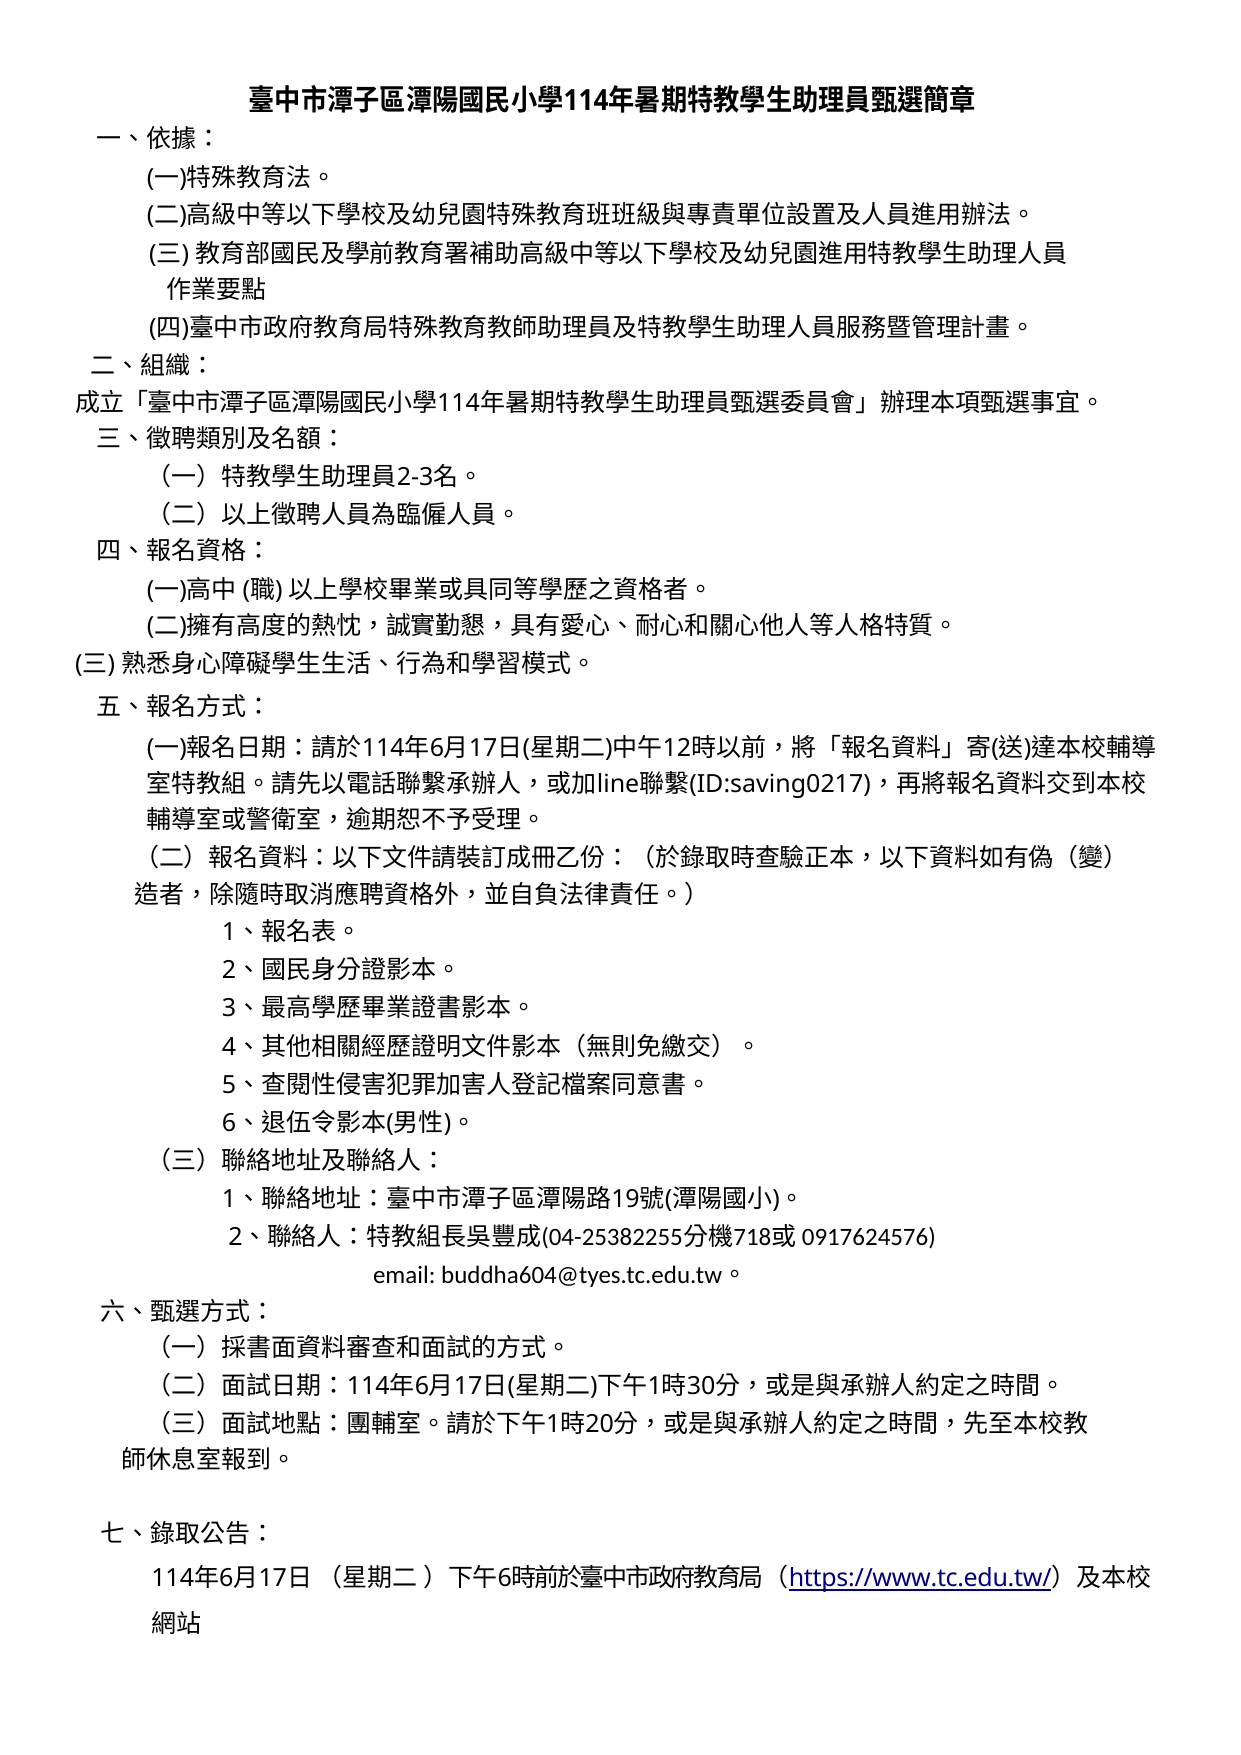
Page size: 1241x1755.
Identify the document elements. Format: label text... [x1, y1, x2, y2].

text (一)高中 (職) 以上學校畢業或具同等學歷之資格者。 (二)擁有高度的熱忱，誠實勤懇，具有愛心、耐心和關心他人等人格特質。 [147, 569, 1166, 642]
text 6、退伍令影本(男性)。 [222, 1102, 1166, 1138]
text 5、查閱性侵害犯罪加害人登記檔案同意書。 [222, 1064, 1166, 1101]
text 四、報名資格： [97, 531, 1166, 567]
text 4、其他相關經歷證明文件影本（無則免繳交）。 [222, 1026, 1166, 1062]
text (三) 熟悉身心障礙學生生活、行為和學習模式。 [75, 643, 902, 679]
text （二）以上徵聘人員為臨僱人員。 [147, 494, 1153, 530]
text (四)臺中市政府教育局特殊教育教師助理員及特教學生助理人員服務暨管理計畫。 [90, 307, 1079, 344]
subtitle 臺中市潭子區潭陽國民小學114年暑期特教學生助理員甄選簡章 [118, 76, 1166, 119]
text 1、報名表。 [222, 911, 1166, 947]
text 114年6月17日 （星期二 ）下午6時前於臺中市政府教育局（https://www.tc.edu.tw/）及本校網站 [151, 1550, 1166, 1642]
text （三）聯絡地址及聯絡人： [147, 1140, 1166, 1176]
text (三) 教育部國民及學前教育署補助高級中等以下學校及幼兒園進用特教學生助理人員 作業要點 [90, 233, 1079, 306]
text (一)特殊教育法。 [147, 157, 1166, 193]
text 一、依據： [97, 119, 1166, 155]
text 2、聯絡人：特教組長吳豐成(04-25382255分機718或 0917624576) [228, 1217, 1101, 1253]
text （二）報名資料：以下文件請裝訂成冊乙份：（於錄取時查驗正本，以下資料如有偽（變） 造者，除隨時取消應聘資格外，並自負法律責任。） [134, 838, 1153, 910]
text (二)高級中等以下學校及幼兒園特殊教育班班級與專責單位設置及人員進用辦法。 [147, 195, 1166, 231]
text 1、聯絡地址：臺中市潭子區潭陽路19號(潭陽國小)。 [222, 1178, 1166, 1214]
text 2、國民身分證影本。 [222, 949, 1166, 986]
text （三）面試地點：團輔室。請於下午1時20分，或是與承辦人約定之時間，先至本校教師休息室報到。 [121, 1403, 1094, 1476]
text 三、徵聘類別及名額： [97, 418, 1166, 454]
text email: buddha604@tyes.tc.edu.tw。 [98, 1255, 832, 1291]
text （一）特教學生助理員2-3名。 [147, 456, 1166, 492]
text 六、甄選方式： [75, 1291, 965, 1327]
text 3、最高學歷畢業證書影本。 [222, 988, 1166, 1024]
text (一)報名日期：請於114年6月17日(星期二)中午12時以前，將「報名資料」寄(送)達本校輔導室特教組。請先以電話聯繫承辦人，或加line聯繫(ID:saving0217)，再將報名資料交到本校輔導室或警衛室，逾期恕不予受理。 [147, 727, 1166, 836]
text 成立「臺中市潭子區潭陽國民小學114年暑期特教學生助理員甄選委員會」辦理本項甄選事宜。 [75, 382, 1182, 418]
text 二、組織： [90, 346, 1123, 382]
text 七、錄取公告： [75, 1514, 988, 1550]
text （二）面試日期：114年6月17日(星期二)下午1時30分，或是與承辦人約定之時間。 [147, 1365, 1166, 1401]
text 五、報名方式： [97, 679, 1166, 725]
text （一）採書面資料審查和面試的方式。 [147, 1327, 1166, 1364]
